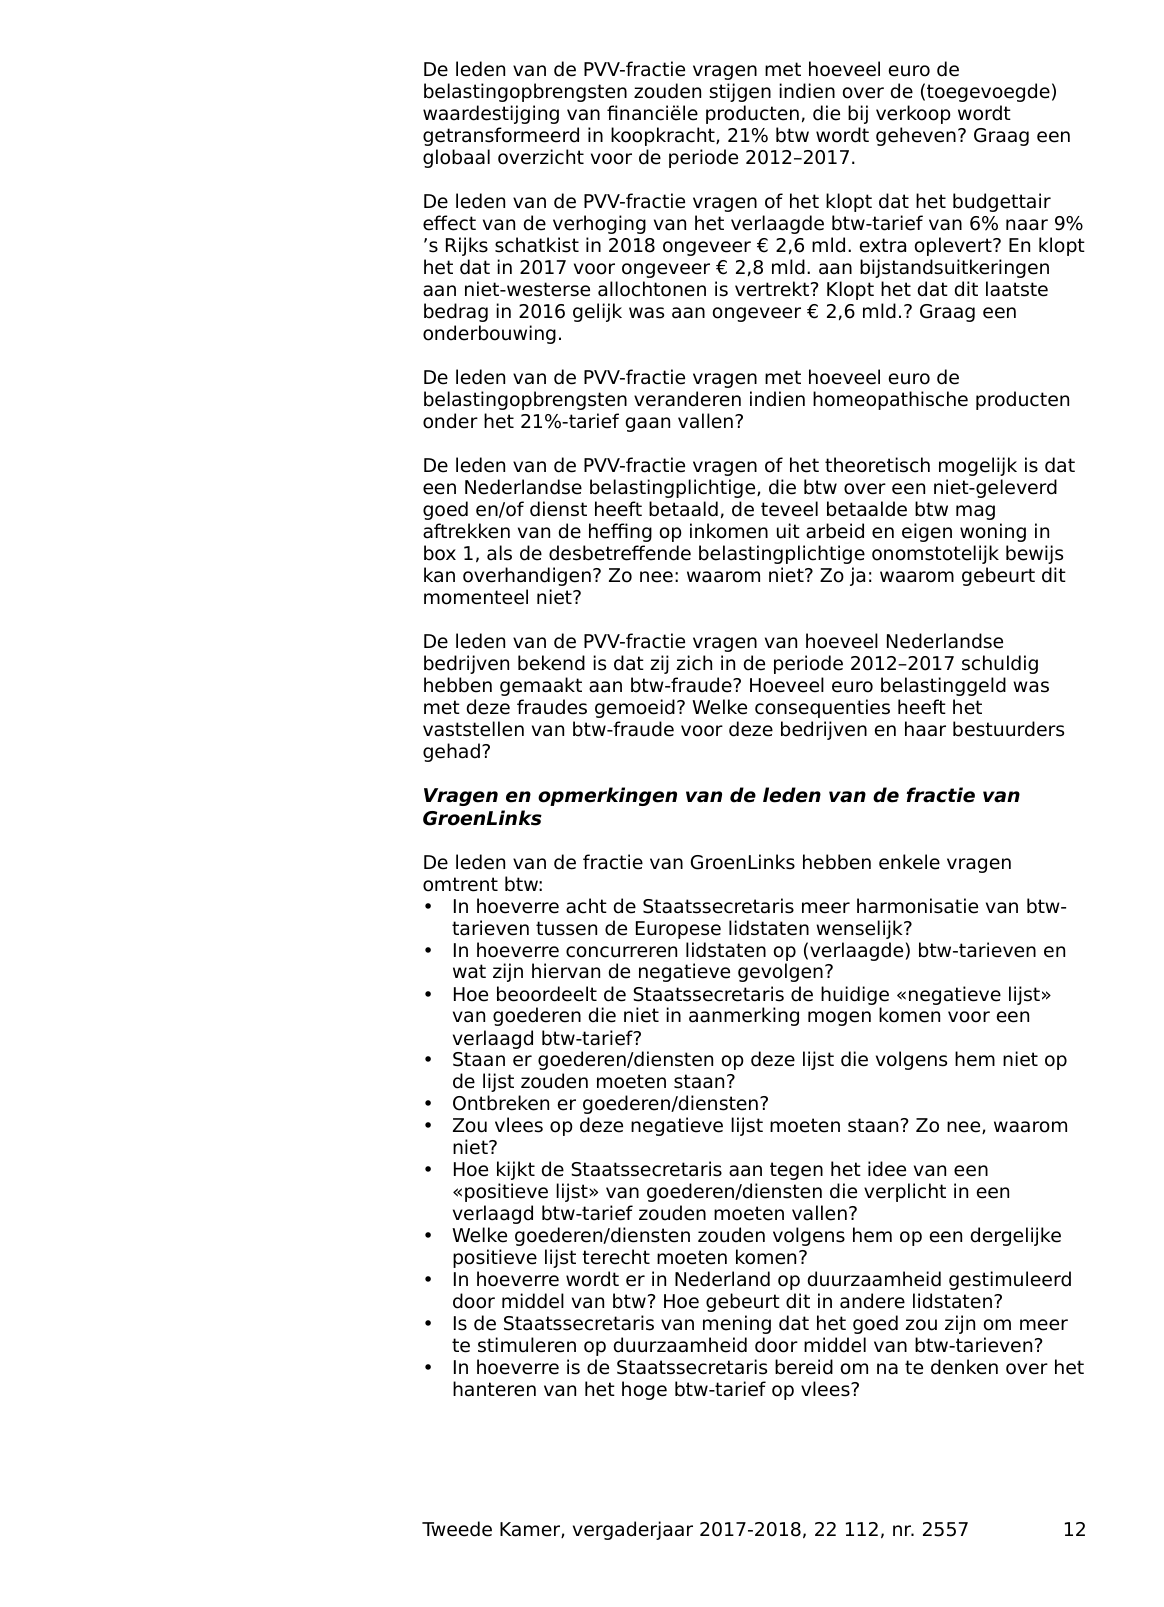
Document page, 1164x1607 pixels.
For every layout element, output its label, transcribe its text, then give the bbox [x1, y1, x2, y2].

text De leden van de PVV-fractie vragen van hoeveel Nederlandse bedrijven bekend is dat zij zich in de periode 2012–2017 schuldig hebben gemaakt aan btw-fraude? Hoeveel euro belastinggeld was met deze fraudes gemoeid? Welke consequenties heeft het vaststellen van btw-fraude voor deze bedrijven en haar bestuurders gehad? [422, 631, 1087, 763]
text De leden van de PVV-fractie vragen of het klopt dat het budgettair effect van de verhoging van het verlaagde btw-tarief van 6% naar 9% ’s Rijks schatkist in 2018 ongeveer € 2,6 mld. extra oplevert? En klopt het dat in 2017 voor ongeveer € 2,8 mld. aan bijstandsuitkeringen aan niet-westerse allochtonen is vertrekt? Klopt het dat dit laatste bedrag in 2016 gelijk was aan ongeveer € 2,6 mld.? Graag een onderbouwing. [422, 191, 1087, 345]
text De leden van de PVV-fractie vragen met hoeveel euro de belastingopbrengsten zouden stijgen indien over de (toegevoegde) waardestijging van financiële producten, die bij verkoop wordt getransformeerd in koopkracht, 21% btw wordt geheven? Graag een globaal overzicht voor de periode 2012–2017. [422, 59, 1087, 169]
text • Ontbreken er goederen/diensten? [422, 1093, 1087, 1115]
text De leden van de fractie van GroenLinks hebben enkele vragen omtrent btw: [422, 852, 1087, 896]
text • Hoe beoordeelt de Staatssecretaris de huidige «negatieve lijst» van goederen die niet in aanmerking mogen komen voor een verlaagd btw-tarief? [422, 983, 1087, 1049]
text • In hoeverre is de Staatssecretaris bereid om na te denken over het hanteren van het hoge btw-tarief op vlees? [422, 1357, 1087, 1401]
text • Welke goederen/diensten zouden volgens hem op een dergelijke positieve lijst terecht moeten komen? [422, 1225, 1087, 1269]
text • Zou vlees op deze negatieve lijst moeten staan? Zo nee, waarom niet? [422, 1115, 1087, 1159]
text • In hoeverre acht de Staatssecretaris meer harmonisatie van btw-tarieven tussen de Europese lidstaten wenselijk? [422, 896, 1087, 939]
text • Is de Staatssecretaris van mening dat het goed zou zijn om meer te stimuleren op duurzaamheid door middel van btw-tarieven? [422, 1313, 1087, 1357]
text De leden van de PVV-fractie vragen of het theoretisch mogelijk is dat een Nederlandse belastingplichtige, die btw over een niet-geleverd goed en/of dienst heeft betaald, de teveel betaalde btw mag aftrekken van de heffing op inkomen uit arbeid en eigen woning in box 1, als de desbetreffende belastingplichtige onomstotelijk bewijs kan overhandigen? Zo nee: waarom niet? Zo ja: waarom gebeurt dit momenteel niet? [422, 455, 1087, 609]
subtitle Vragen en opmerkingen van de leden van de fractie van GroenLinks [422, 785, 1087, 829]
text De leden van de PVV-fractie vragen met hoeveel euro de belastingopbrengsten veranderen indien homeopathische producten onder het 21%-tarief gaan vallen? [422, 367, 1087, 433]
text • Hoe kijkt de Staatssecretaris aan tegen het idee van een «positieve lijst» van goederen/diensten die verplicht in een verlaagd btw-tarief zouden moeten vallen? [422, 1159, 1087, 1225]
text • In hoeverre concurreren lidstaten op (verlaagde) btw-tarieven en wat zijn hiervan de negatieve gevolgen? [422, 939, 1087, 983]
text • Staan er goederen/diensten op deze lijst die volgens hem niet op de lijst zouden moeten staan? [422, 1049, 1087, 1093]
text • In hoeverre wordt er in Nederland op duurzaamheid gestimuleerd door middel van btw? Hoe gebeurt dit in andere lidstaten? [422, 1269, 1087, 1313]
